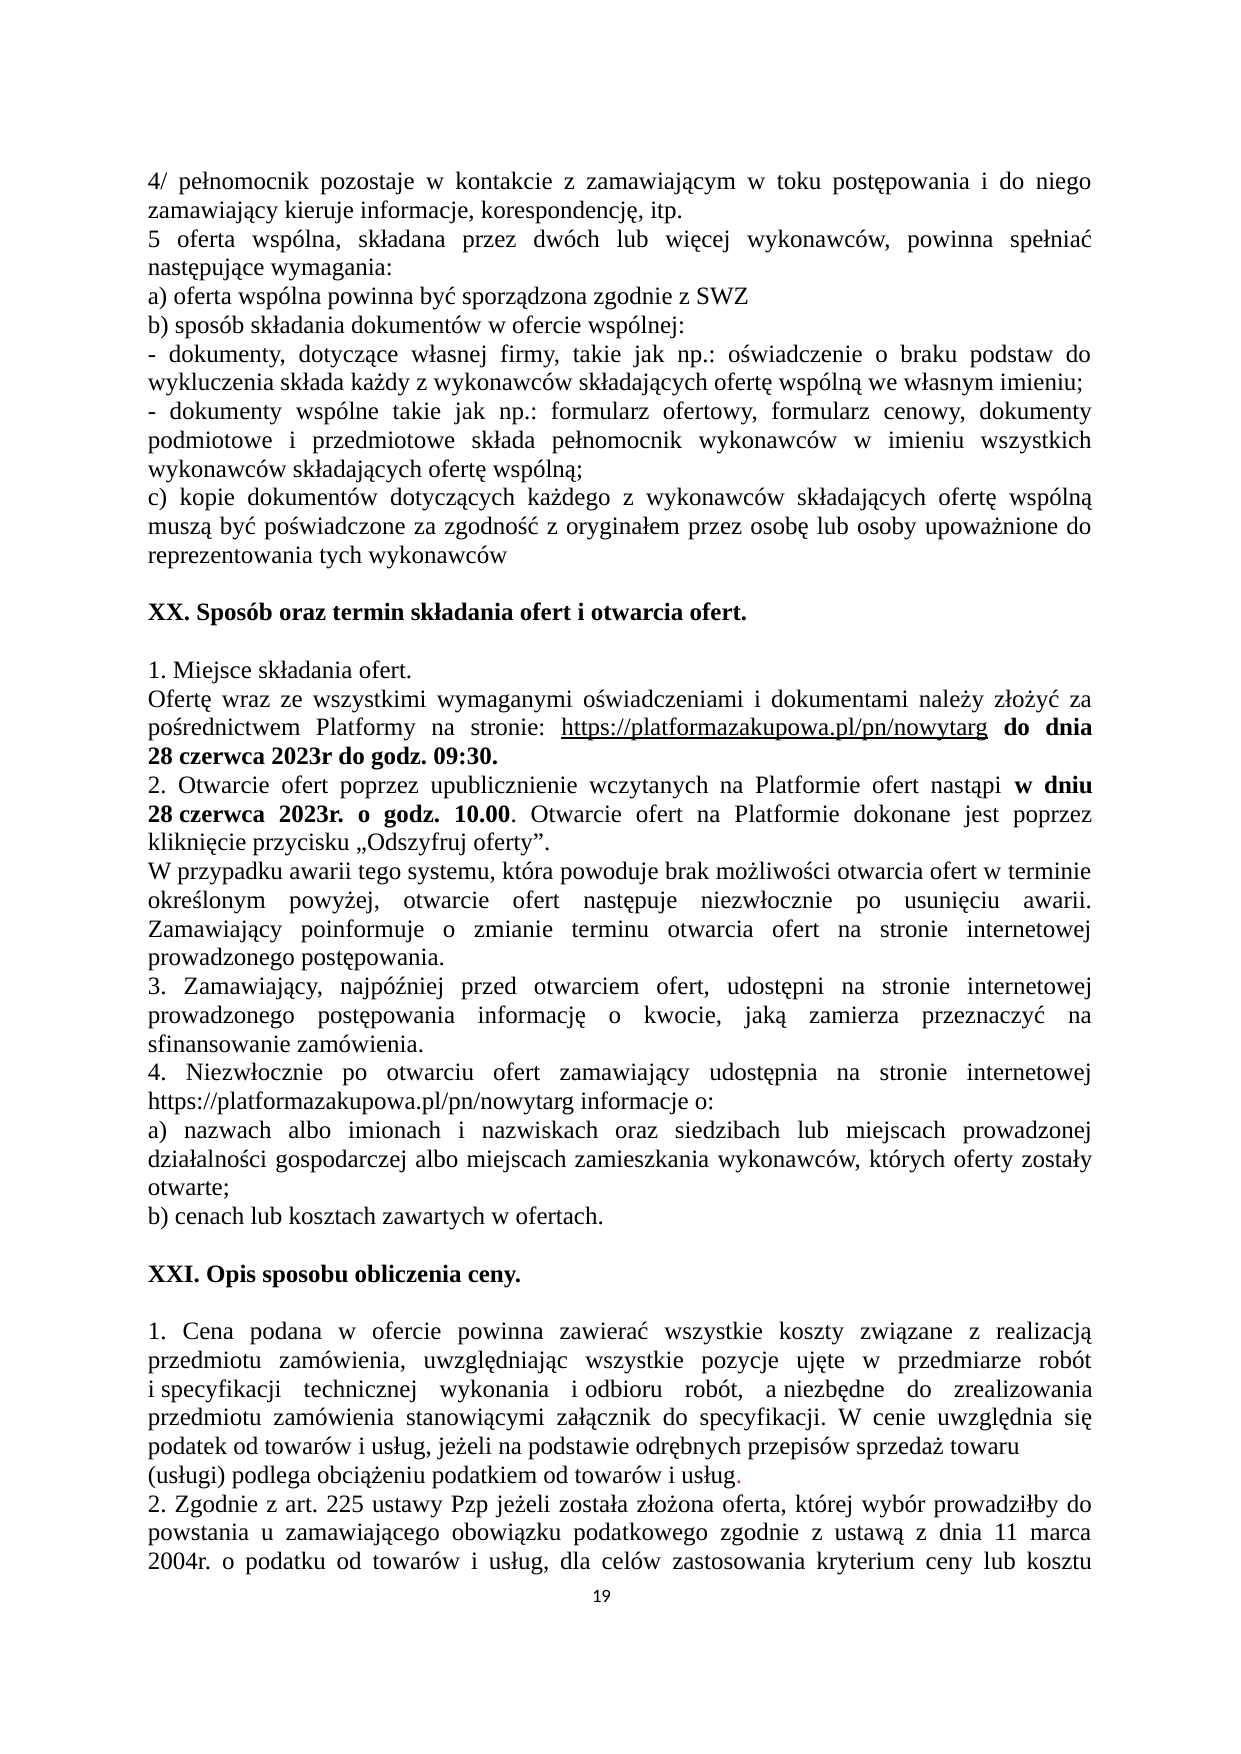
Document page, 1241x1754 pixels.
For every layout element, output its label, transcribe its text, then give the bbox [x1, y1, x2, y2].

text 3. Zamawiający, najpóźniej przed otwarciem ofert, udostępni na stronie internetowej prowadzonego postępowania informację o kwocie, jaką zamierza przeznaczyć na sfinansowanie zamówienia. [148, 971, 1093, 1057]
text (usługi) podlega obciążeniu podatkiem od towarów i usług. [148, 1460, 1093, 1489]
text a) nazwach albo imionach i nazwiskach oraz siedzibach lub miejscach prowadzonej działalności gospodarczej albo miejscach zamieszkania wykonawców, których oferty zostały otwarte; [148, 1115, 1093, 1201]
text 1. Miejsce składania ofert. [148, 655, 1093, 684]
text 5 oferta wspólna, składana przez dwóch lub więcej wykonawców, powinna spełniać następujące wymagania: [148, 224, 1093, 281]
text - dokumenty wspólne takie jak np.: formularz ofertowy, formularz cenowy, dokumenty podmiotowe i przedmiotowe składa pełnomocnik wykonawców w imieniu wszystkich wykonawców składających ofertę wspólną; [148, 396, 1093, 482]
text a) oferta wspólna powinna być sporządzona zgodnie z SWZ [148, 281, 1093, 310]
text Ofertę wraz ze wszystkimi wymaganymi oświadczeniami i dokumentami należy złożyć za pośrednictwem Platformy na stronie: https://platformazakupowa.pl/pn/nowytarg do dnia 28 czerwca 2023r do godz. 09:30. [148, 684, 1093, 770]
text c) kopie dokumentów dotyczących każdego z wykonawców składających ofertę wspólną muszą być poświadczone za zgodność z oryginałem przez osobę lub osoby upoważnione do reprezentowania tych wykonawców [148, 482, 1093, 569]
text b) cenach lub kosztach zawartych w ofertach. [148, 1201, 1093, 1230]
text W przypadku awarii tego systemu, która powoduje brak możliwości otwarcia ofert w terminie określonym powyżej, otwarcie ofert następuje niezwłocznie po usunięciu awarii. Zamawiający poinformuje o zmianie terminu otwarcia ofert na stronie internetowej prowadzonego postępowania. [148, 856, 1093, 971]
text XXI. Opis sposobu obliczenia ceny. [148, 1259, 1093, 1287]
text 2. Zgodnie z art. 225 ustawy Pzp jeżeli została złożona oferta, której wybór prowadziłby do powstania u zamawiającego obowiązku podatkowego zgodnie z ustawą z dnia 11 marca 2004r. o podatku od towarów i usług, dla celów zastosowania kryterium ceny lub kosztu [148, 1489, 1093, 1575]
text 4. Niezwłocznie po otwarciu ofert zamawiający udostępnia na stronie internetowej https://platformazakupowa.pl/pn/nowytarg informacje o: [148, 1057, 1093, 1115]
text - dokumenty, dotyczące własnej firmy, takie jak np.: oświadczenie o braku podstaw do wykluczenia składa każdy z wykonawców składających ofertę wspólną we własnym imieniu; [148, 339, 1093, 396]
text b) sposób składania dokumentów w ofercie wspólnej: [148, 310, 1093, 339]
text 2. Otwarcie ofert poprzez upublicznienie wczytanych na Platformie ofert nastąpi w dniu 28 czerwca 2023r. o godz. 10.00. Otwarcie ofert na Platformie dokonane jest poprzez kliknięcie przycisku „Odszyfruj oferty”. [148, 770, 1093, 856]
text XX. Sposób oraz termin składania ofert i otwarcia ofert. [148, 597, 1093, 626]
text 4/ pełnomocnik pozostaje w kontakcie z zamawiającym w toku postępowania i do niego zamawiający kieruje informacje, korespondencję, itp. [148, 166, 1093, 224]
text 1. Cena podana w ofercie powinna zawierać wszystkie koszty związane z realizacją przedmiotu zamówienia, uwzględniając wszystkie pozycje ujęte w przedmiarze robót i specyfikacji technicznej wykonania i odbioru robót, a niezbędne do zrealizowania przedmiotu zamówienia stanowiącymi załącznik do specyfikacji. W cenie uwzględnia się podatek od towarów i usług, jeżeli na podstawie odrębnych przepisów sprzedaż towaru [148, 1316, 1093, 1460]
